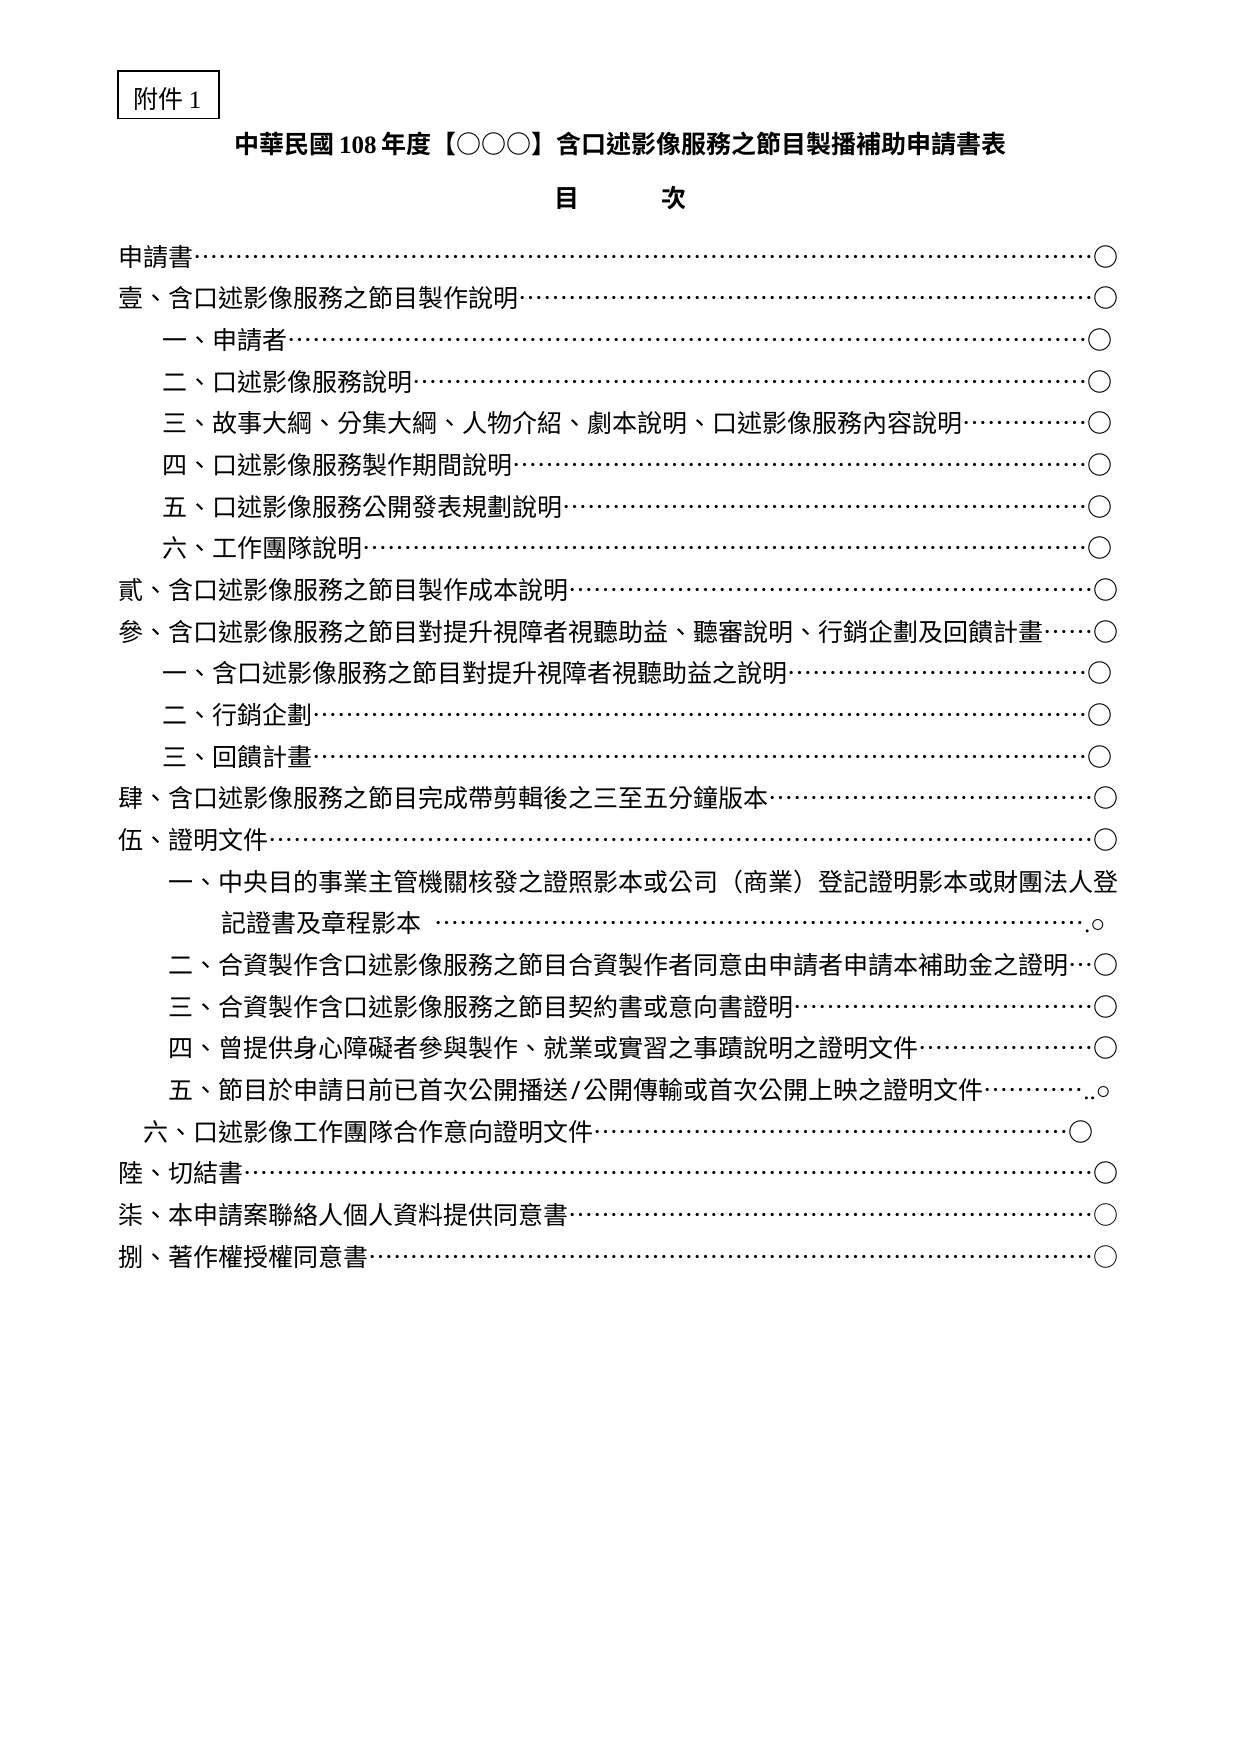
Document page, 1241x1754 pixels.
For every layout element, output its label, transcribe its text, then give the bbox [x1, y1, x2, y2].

text 申請書………………………………………………………………………………………………○ [118, 233, 1122, 274]
text 五、節目於申請日前已首次公開播送/公開傳輸或首次公開上映之證明文件…………..○ [168, 1066, 1122, 1108]
text 三、回饋計畫…………………………………………………………………………………○ [143, 733, 1122, 774]
text 二、行銷企劃…………………………………………………………………………………○ [143, 691, 1122, 733]
text 捌、著作權授權同意書……………………………………………………………………………○ [118, 1233, 1122, 1274]
text 貳、含口述影像服務之節目製作成本說明………………………………………………………○ [118, 566, 1122, 608]
text 六、工作團隊說明……………………………………………………………………………○ [143, 524, 1122, 566]
text 三、合資製作含口述影像服務之節目契約書或意向書證明………………………………○ [168, 983, 1122, 1024]
text 四、曾提供身心障礙者參與製作、就業或實習之事蹟說明之證明文件…………………○ [168, 1024, 1122, 1066]
text 二、口述影像服務說明………………………………………………………………………○ [143, 358, 1122, 399]
text 伍、證明文件………………………………………………………………………………………○ [118, 816, 1122, 858]
text 壹、含口述影像服務之節目製作說明……………………………………………………………○ [118, 274, 1122, 316]
text 柒、本申請案聯絡人個人資料提供同意書………………………………………………………○ [118, 1191, 1122, 1233]
text 中華民國108年度【○○○】含口述影像服務之節目製播補助申請書表 [118, 124, 1122, 160]
text 目次 [118, 178, 1122, 215]
text 一、含口述影像服務之節目對提升視障者視聽助益之說明………………………………○ [143, 649, 1122, 691]
text 參、含口述影像服務之節目對提升視障者視聽助益、聽審說明、行銷企劃及回饋計畫……○ [118, 608, 1122, 649]
text 三、故事大綱、分集大綱、人物介紹、劇本說明、口述影像服務內容說明……………○ [143, 399, 1122, 441]
text 二、合資製作含口述影像服務之節目合資製作者同意由申請者申請本補助金之證明…○ [168, 941, 1122, 983]
text 五、口述影像服務公開發表規劃說明………………………………………………………○ [143, 483, 1122, 524]
text 六、口述影像工作團隊合作意向證明文件…………………………………………………○ [118, 1108, 1122, 1149]
text 一、申請者……………………………………………………………………………………○ [143, 316, 1122, 358]
text 肆、含口述影像服務之節目完成帶剪輯後之三至五分鐘版本…………………………………○ [118, 774, 1122, 816]
text 陸、切結書…………………………………………………………………………………………○ [118, 1149, 1122, 1191]
text 一、中央目的事業主管機關核發之證照影本或公司（商業）登記證明影本或財團法人登記證書及章程影本 …………………………………………………………………….○ [168, 858, 1122, 941]
text 四、口述影像服務製作期間說明……………………………………………………………○ [143, 441, 1122, 483]
